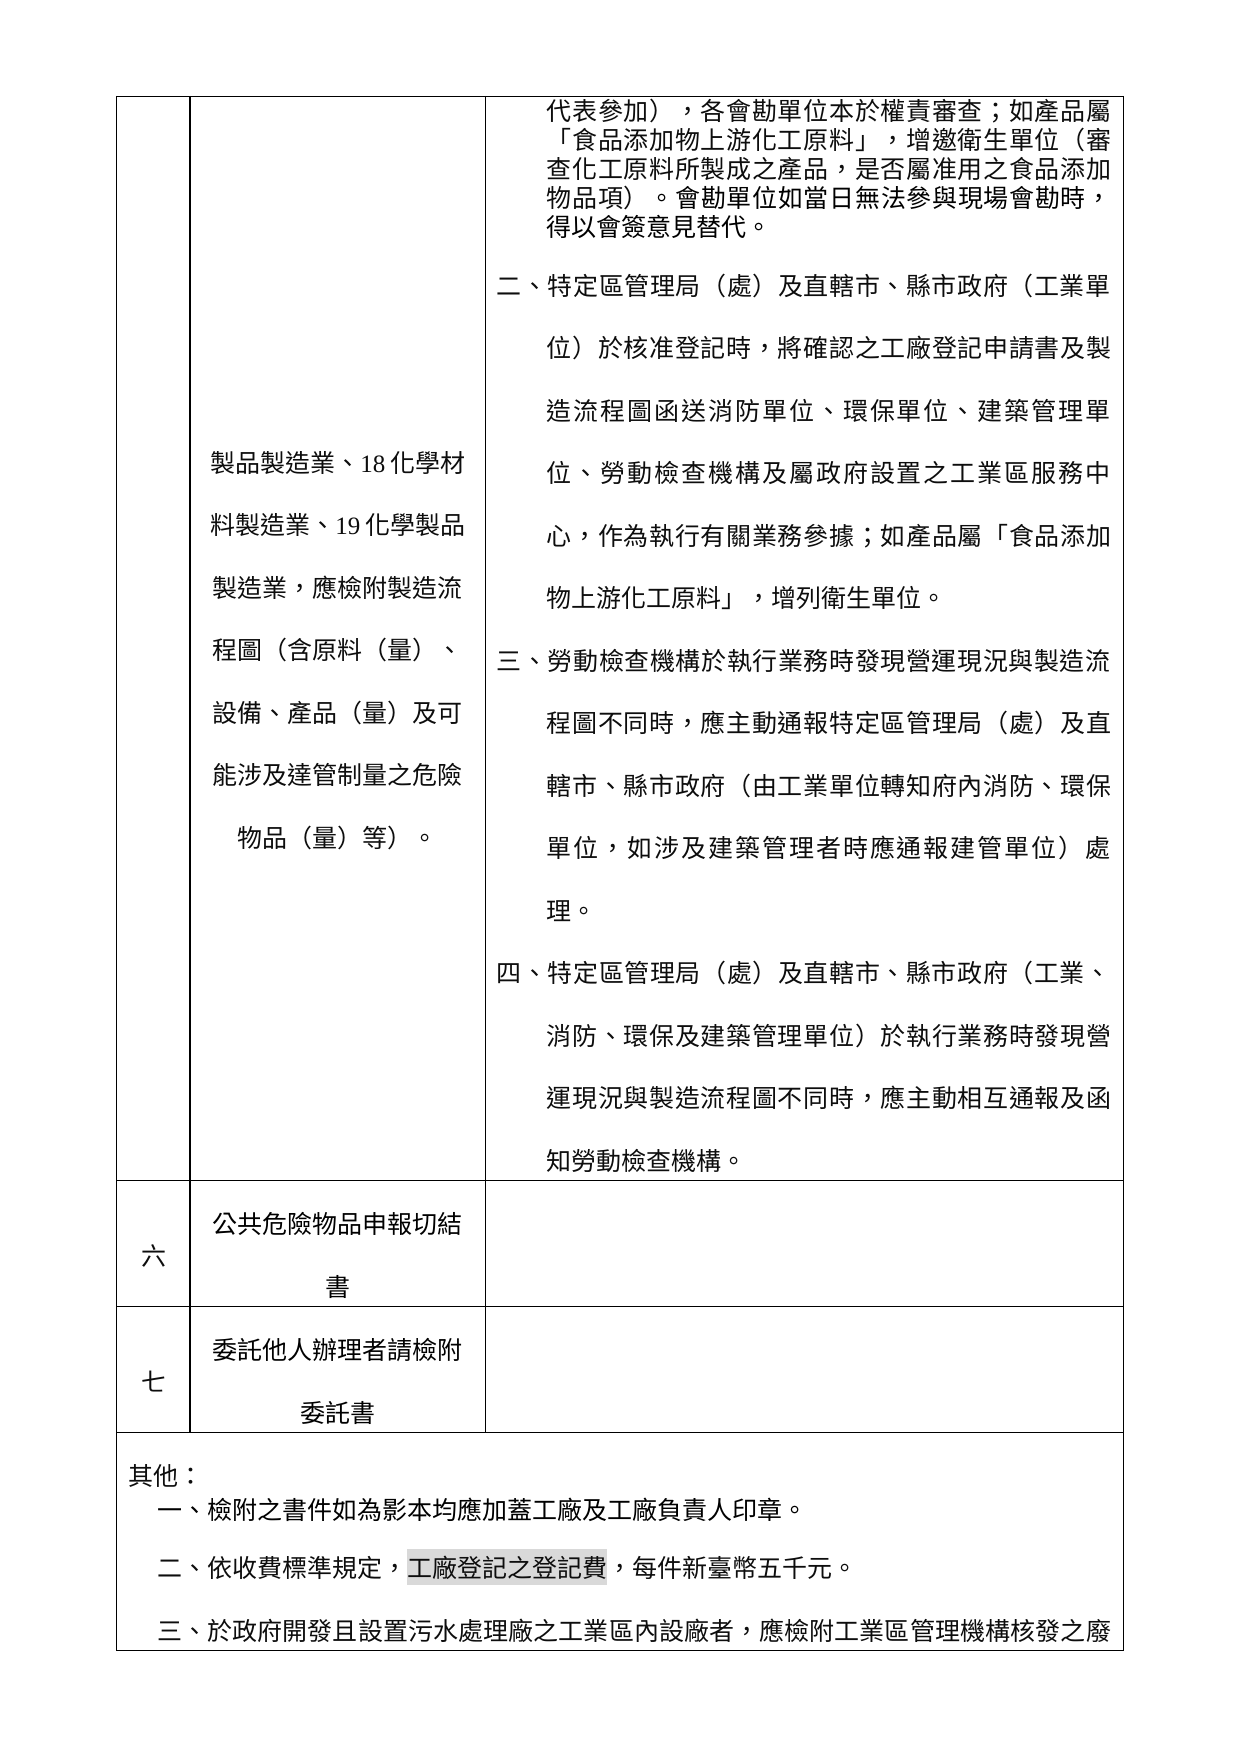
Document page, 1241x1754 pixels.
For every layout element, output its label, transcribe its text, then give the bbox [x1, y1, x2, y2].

table_cell 七 [117, 1307, 189, 1432]
table_cell [486, 1307, 1123, 1432]
table_cell [486, 1181, 1123, 1306]
table_cell 其他： 一、檢附之書件如為影本均應加蓋工廠及工廠負責人印章。 二、依收費標準規定，工廠登記之登記費，每件新臺幣五千元。 三、於政府開發且設置污水處理廠之工業區內設廠者，應檢附工業區管理機構核發之廢 [117, 1433, 1123, 1650]
table_cell 製品製造業、18化學材料製造業、19化學製品製造業，應檢附製造流程圖（含原料（量）、設備、產品（量）及可能涉及達管制量之危險物品（量）等）。 [191, 97, 485, 1180]
table_cell 代表參加），各會勘單位本於權責審查；如產品屬「食品添加物上游化工原料」，增邀衛生單位（審查化工原料所製成之產品，是否屬准用之食品添加物品項）。會勘單位如當日無法參與現場會勘時，得以會簽意見替代。 二、特定區管理局（處）及直轄市、縣市政府（工業單位）於核准登記時，將確認之工廠登記申請書及製造流程圖函送消防單位、環保單位、建築管理單位、勞動檢查機構及屬政府設置之工業區服務中心，作為執行有關業務參據；如產品屬「食品添加物上游化工原料」，增列衛生單位。 三、勞動檢查機構於執行業務時發現營運現況與製造流程圖不同時，應主動通報特定區管理局（處）及直轄市、縣市政府（由工業單位轉知府內消防、環保單位，如涉及建築管理者時應通報建管單位）處理。 四、特定區管理局（處）及直轄市、縣市政府（工業、消防、環保及建築管理單位）於執行業務時發現營運現況與製造流程圖不同時，應主動相互通報及函知勞動檢查機構。 [486, 97, 1123, 1180]
table_cell 六 [117, 1181, 189, 1306]
table_cell 公共危險物品申報切結書 [191, 1181, 485, 1306]
table_cell [117, 97, 189, 1180]
table_cell 委託他人辦理者請檢附委託書 [191, 1307, 485, 1432]
